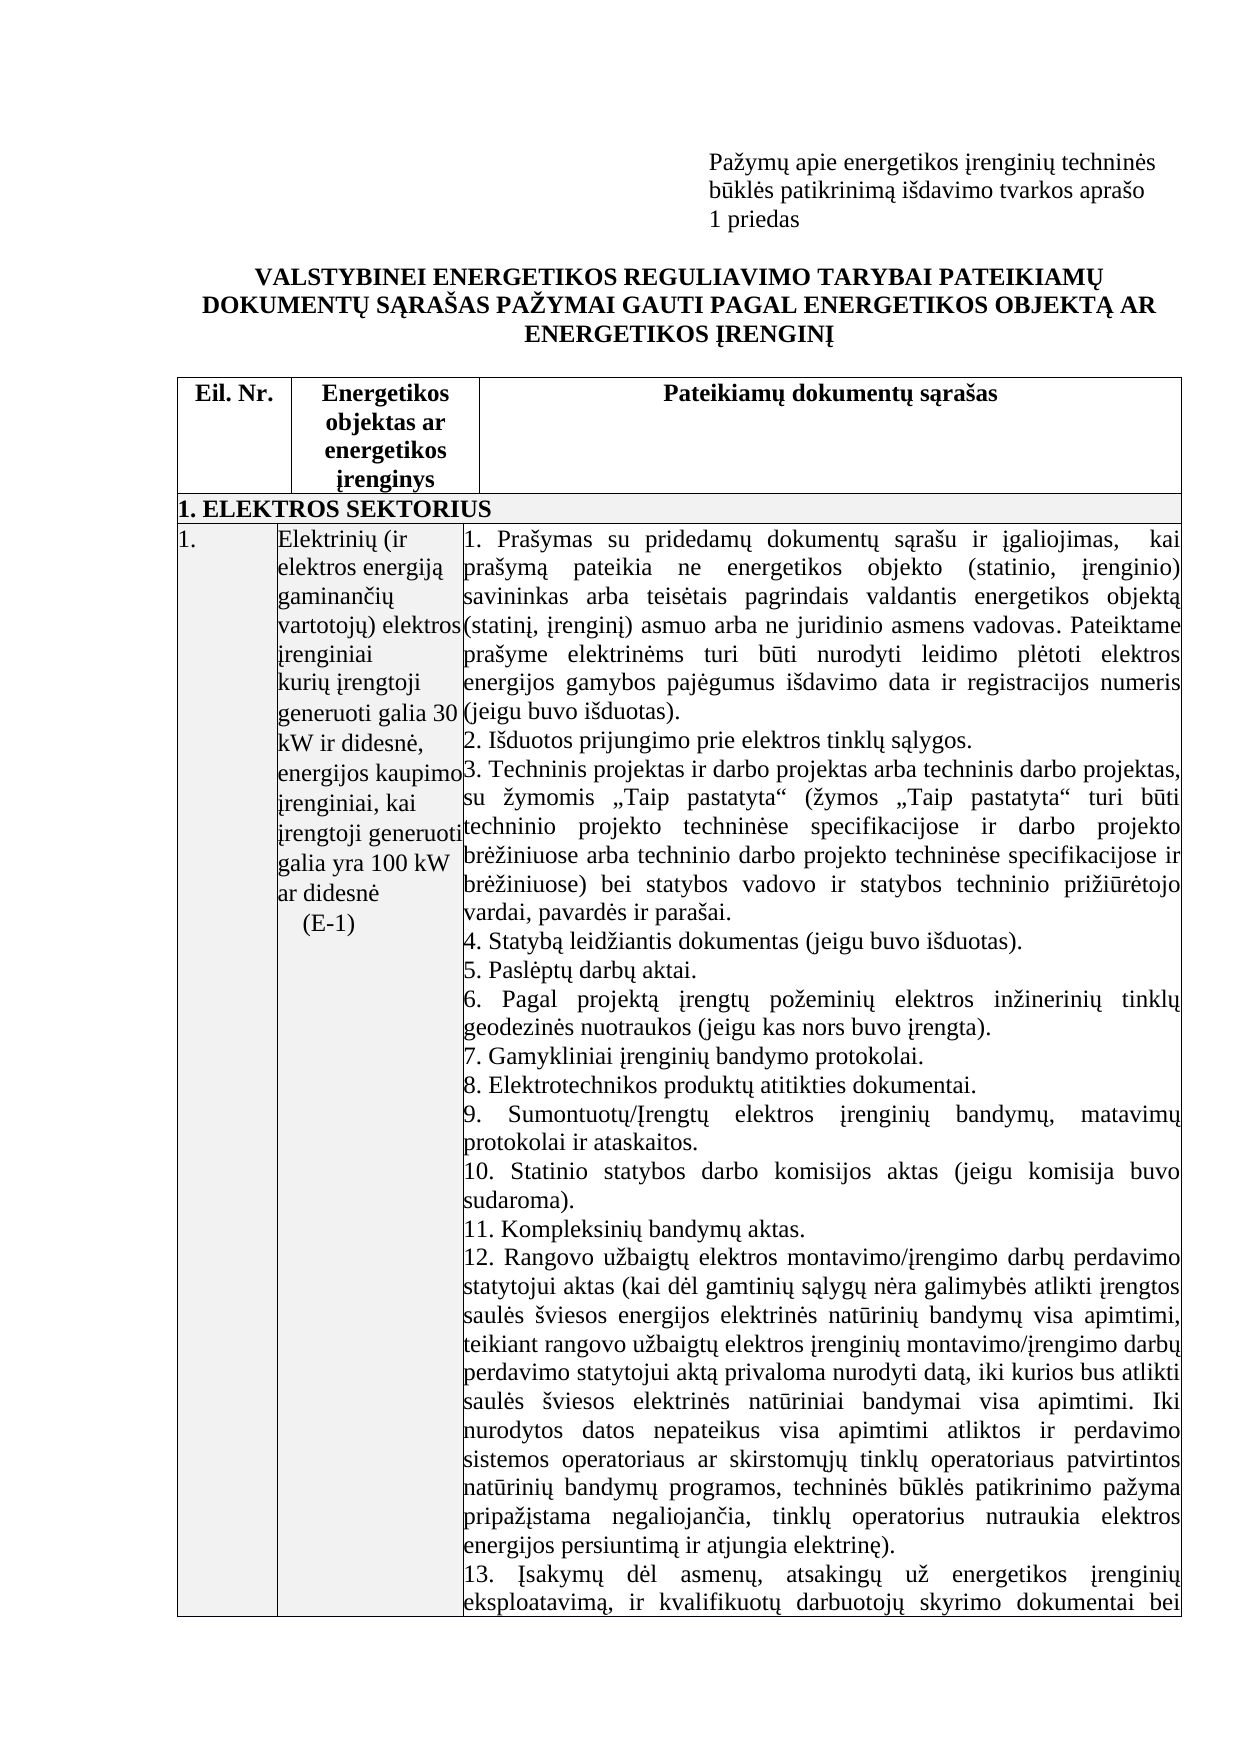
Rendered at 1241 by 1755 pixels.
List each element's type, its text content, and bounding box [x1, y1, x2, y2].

text 1 priedas [709, 204, 1181, 233]
text būklės patikrinimą išdavimo tvarkos aprašo [709, 176, 1181, 204]
table_header Pateikiamų dokumentų sąrašas [480, 378, 1181, 493]
table_cell 1. ELEKTROS SEKTORIUS [178, 494, 1181, 523]
table_cell Elektrinių (ir elektros energiją gaminančių vartotojų) elektros įrenginiai kurių įrengtoji generuoti galia 30 kW ir didesnė, energijos kaupimo įrenginiai, kai įrengtoji generuoti galia yra 100 kW ar didesnė (E-1) [278, 524, 463, 1616]
text Pažymų apie energetikos įrenginių techninės [709, 147, 1181, 176]
table_header Energetikos objektas ar energetikos įrenginys [292, 378, 479, 493]
table_cell 1. Prašymas su pridedamų dokumentų sąrašu ir įgaliojimas, kai prašymą pateikia ne energetikos objekto (statinio, įrenginio) savininkas arba teisėtais pagrindais valdantis energetikos objektą (statinį, įrenginį) asmuo arba ne juridinio asmens vadovas. Pateiktame prašyme elektrinėms turi būti nurodyti leidimo plėtoti elektros energijos gamybos pajėgumus išdavimo data ir registracijos numeris (jeigu buvo išduotas). 2. Išduotos prijungimo prie elektros tinklų sąlygos. 3. Techninis projektas ir darbo projektas arba techninis darbo projektas, su žymomis „Taip pastatyta“ (žymos „Taip pastatyta“ turi būti techninio projekto techninėse specifikacijose ir darbo projekto brėžiniuose arba techninio darbo projekto techninėse specifikacijose ir brėžiniuose) bei statybos vadovo ir statybos techninio prižiūrėtojo vardai, pavardės ir parašai. 4. Statybą leidžiantis dokumentas (jeigu buvo išduotas). 5. Paslėptų darbų aktai. 6. Pagal projektą įrengtų požeminių elektros inžinerinių tinklų geodezinės nuotraukos (jeigu kas nors buvo įrengta). 7. Gamykliniai įrenginių bandymo protokolai. 8. Elektrotechnikos produktų atitikties dokumentai. 9. Sumontuotų/Įrengtų elektros įrenginių bandymų, matavimų protokolai ir ataskaitos. 10. Statinio statybos darbo komisijos aktas (jeigu komisija buvo sudaroma). 11. Kompleksinių bandymų aktas. 12. Rangovo užbaigtų elektros montavimo/įrengimo darbų perdavimo statytojui aktas (kai dėl gamtinių sąlygų nėra galimybės atlikti įrengtos saulės šviesos energijos elektrinės natūrinių bandymų visa apimtimi, teikiant rangovo užbaigtų elektros įrenginių montavimo/įrengimo darbų perdavimo statytojui aktą privaloma nurodyti datą, iki kurios bus atlikti saulės šviesos elektrinės natūriniai bandymai visa apimtimi. Iki nurodytos datos nepateikus visa apimtimi atliktos ir perdavimo sistemos operatoriaus ar skirstomųjų tinklų operatoriaus patvirtintos natūrinių bandymų programos, techninės būklės patikrinimo pažyma pripažįstama negaliojančia, tinklų operatorius nutraukia elektros energijos persiuntimą ir atjungia elektrinę). 13. Įsakymų dėl asmenų, atsakingų už energetikos įrenginių eksploatavimą, ir kvalifikuotų darbuotojų skyrimo dokumentai bei [464, 524, 1181, 1616]
text VALSTYBINEI ENERGETIKOS REGULIAVIMO TARYBAI PATEIKIAMŲ DOKUMENTŲ SĄRAŠAS PAŽYMAI GAUTI PAGAL ENERGETIKOS OBJEKTĄ AR ENERGETIKOS ĮRENGINĮ [177, 262, 1181, 348]
table_cell 1. [178, 524, 277, 1616]
table_header Eil. Nr. [178, 378, 291, 493]
